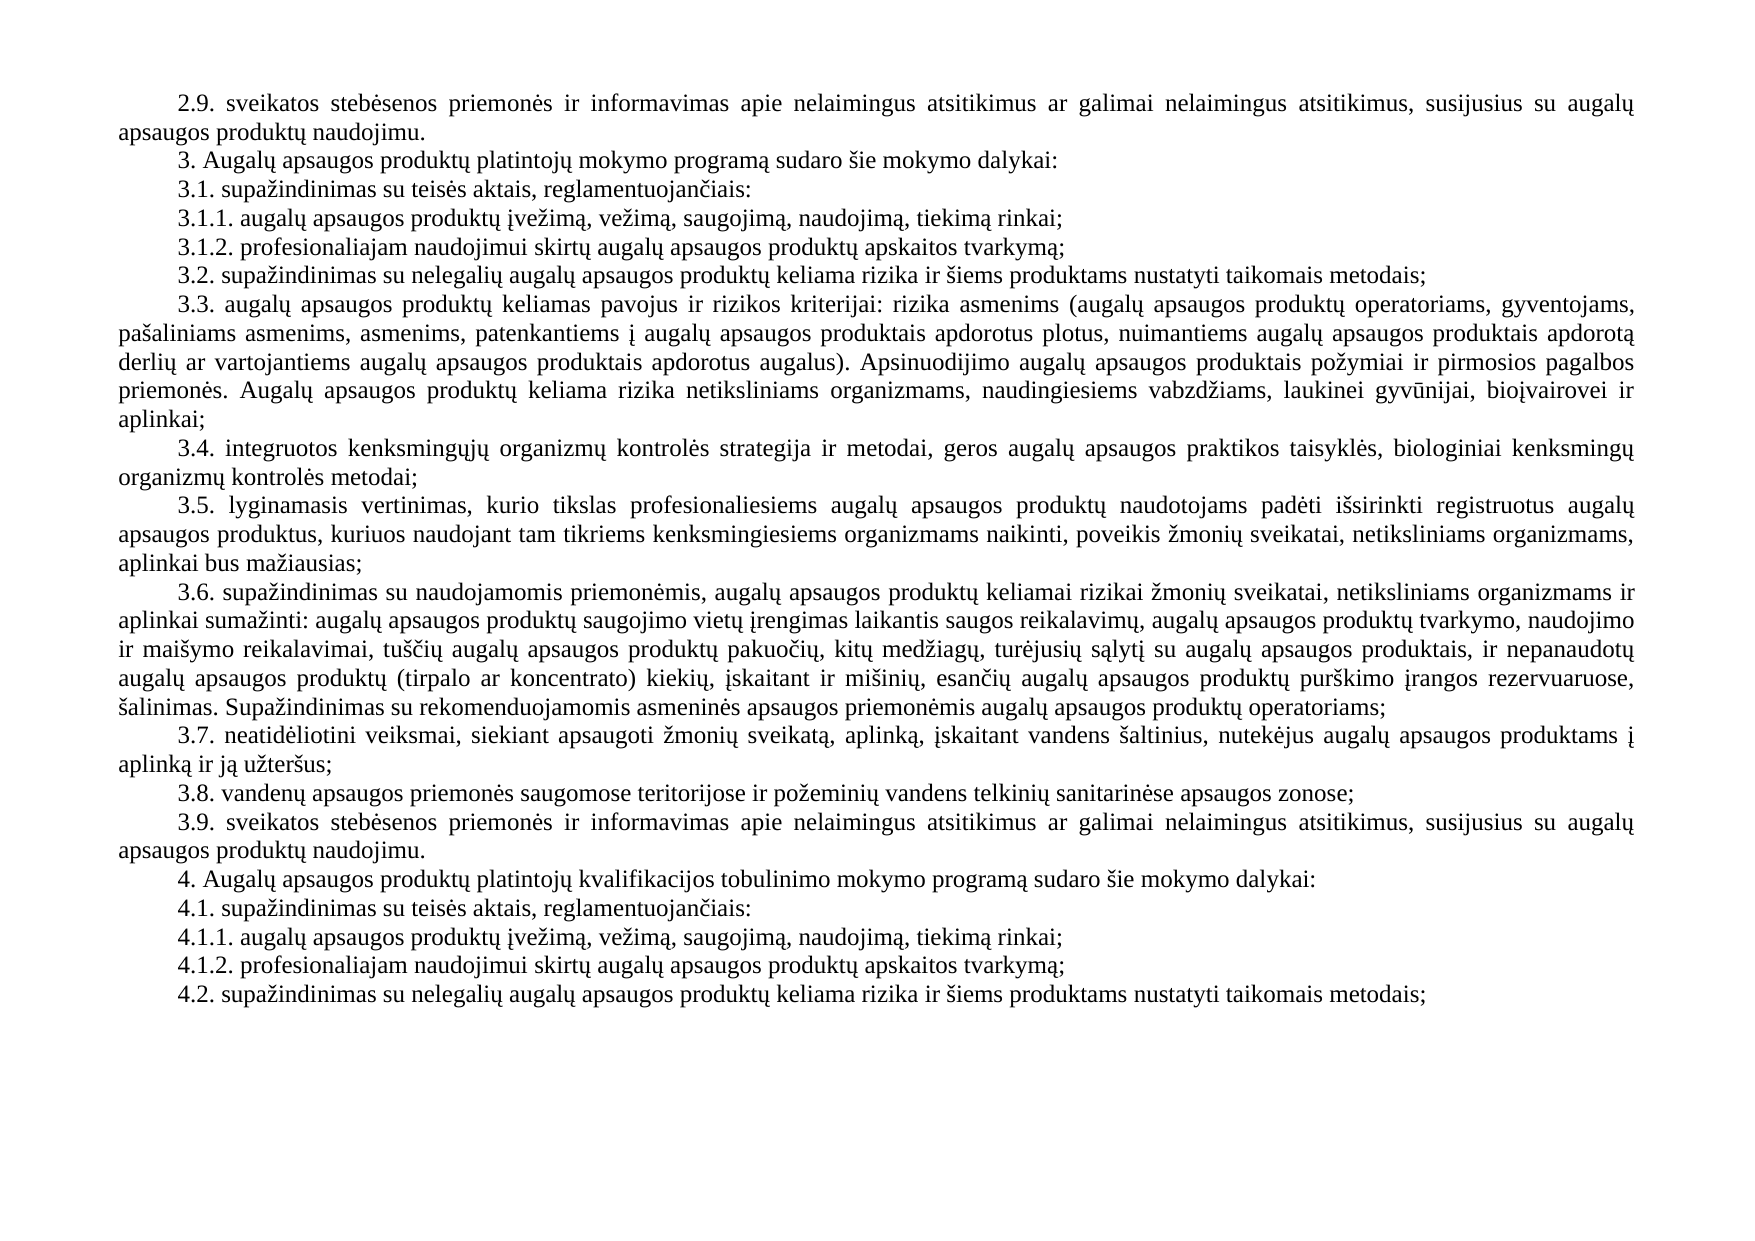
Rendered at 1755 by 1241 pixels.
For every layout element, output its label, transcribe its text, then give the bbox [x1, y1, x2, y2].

text 3.4. integruotos kenksmingųjų organizmų kontrolės strategija ir metodai, geros augalų apsaugos praktikos taisyklės, biologiniai kenksmingų organizmų kontrolės metodai; [118, 433, 1636, 490]
text 3.9. sveikatos stebėsenos priemonės ir informavimas apie nelaimingus atsitikimus ar galimai nelaimingus atsitikimus, susijusius su augalų apsaugos produktų naudojimu. [118, 807, 1636, 864]
text 4.1.1. augalų apsaugos produktų įvežimą, vežimą, saugojimą, naudojimą, tiekimą rinkai; [118, 922, 1636, 950]
text 3.3. augalų apsaugos produktų keliamas pavojus ir rizikos kriterijai: rizika asmenims (augalų apsaugos produktų operatoriams, gyventojams, pašaliniams asmenims, asmenims, patenkantiems į augalų apsaugos produktais apdorotus plotus, nuimantiems augalų apsaugos produktais apdorotą derlių ar vartojantiems augalų apsaugos produktais apdorotus augalus). Apsinuodijimo augalų apsaugos produktais požymiai ir pirmosios pagalbos priemonės. Augalų apsaugos produktų keliama rizika netiksliniams organizmams, naudingiesiems vabzdžiams, laukinei gyvūnijai, bioįvairovei ir aplinkai; [118, 289, 1636, 433]
text 3.1. supažindinimas su teisės aktais, reglamentuojančiais: [118, 174, 1636, 203]
text 3.6. supažindinimas su naudojamomis priemonėmis, augalų apsaugos produktų keliamai rizikai žmonių sveikatai, netiksliniams organizmams ir aplinkai sumažinti: augalų apsaugos produktų saugojimo vietų įrengimas laikantis saugos reikalavimų, augalų apsaugos produktų tvarkymo, naudojimo ir maišymo reikalavimai, tuščių augalų apsaugos produktų pakuočių, kitų medžiagų, turėjusių sąlytį su augalų apsaugos produktais, ir nepanaudotų augalų apsaugos produktų (tirpalo ar koncentrato) kiekių, įskaitant ir mišinių, esančių augalų apsaugos produktų purškimo įrangos rezervuaruose, šalinimas. Supažindinimas su rekomenduojamomis asmeninės apsaugos priemonėmis augalų apsaugos produktų operatoriams; [118, 577, 1636, 720]
text 3.1.2. profesionaliajam naudojimui skirtų augalų apsaugos produktų apskaitos tvarkymą; [118, 232, 1636, 260]
text 2.9. sveikatos stebėsenos priemonės ir informavimas apie nelaimingus atsitikimus ar galimai nelaimingus atsitikimus, susijusius su augalų apsaugos produktų naudojimu. [118, 88, 1636, 145]
text 4.1.2. profesionaliajam naudojimui skirtų augalų apsaugos produktų apskaitos tvarkymą; [118, 950, 1636, 979]
text 4. Augalų apsaugos produktų platintojų kvalifikacijos tobulinimo mokymo programą sudaro šie mokymo dalykai: [118, 864, 1636, 893]
text 3.2. supažindinimas su nelegalių augalų apsaugos produktų keliama rizika ir šiems produktams nustatyti taikomais metodais; [118, 260, 1636, 289]
text 3. Augalų apsaugos produktų platintojų mokymo programą sudaro šie mokymo dalykai: [118, 145, 1636, 174]
text 4.2. supažindinimas su nelegalių augalų apsaugos produktų keliama rizika ir šiems produktams nustatyti taikomais metodais; [118, 979, 1636, 1008]
text 3.5. lyginamasis vertinimas, kurio tikslas profesionaliesiems augalų apsaugos produktų naudotojams padėti išsirinkti registruotus augalų apsaugos produktus, kuriuos naudojant tam tikriems kenksmingiesiems organizmams naikinti, poveikis žmonių sveikatai, netiksliniams organizmams, aplinkai bus mažiausias; [118, 490, 1636, 577]
text 4.1. supažindinimas su teisės aktais, reglamentuojančiais: [118, 893, 1636, 922]
text 3.8. vandenų apsaugos priemonės saugomose teritorijose ir požeminių vandens telkinių sanitarinėse apsaugos zonose; [118, 778, 1636, 807]
text 3.7. neatidėliotini veiksmai, siekiant apsaugoti žmonių sveikatą, aplinką, įskaitant vandens šaltinius, nutekėjus augalų apsaugos produktams į aplinką ir ją užteršus; [118, 720, 1636, 778]
text 3.1.1. augalų apsaugos produktų įvežimą, vežimą, saugojimą, naudojimą, tiekimą rinkai; [118, 203, 1636, 232]
